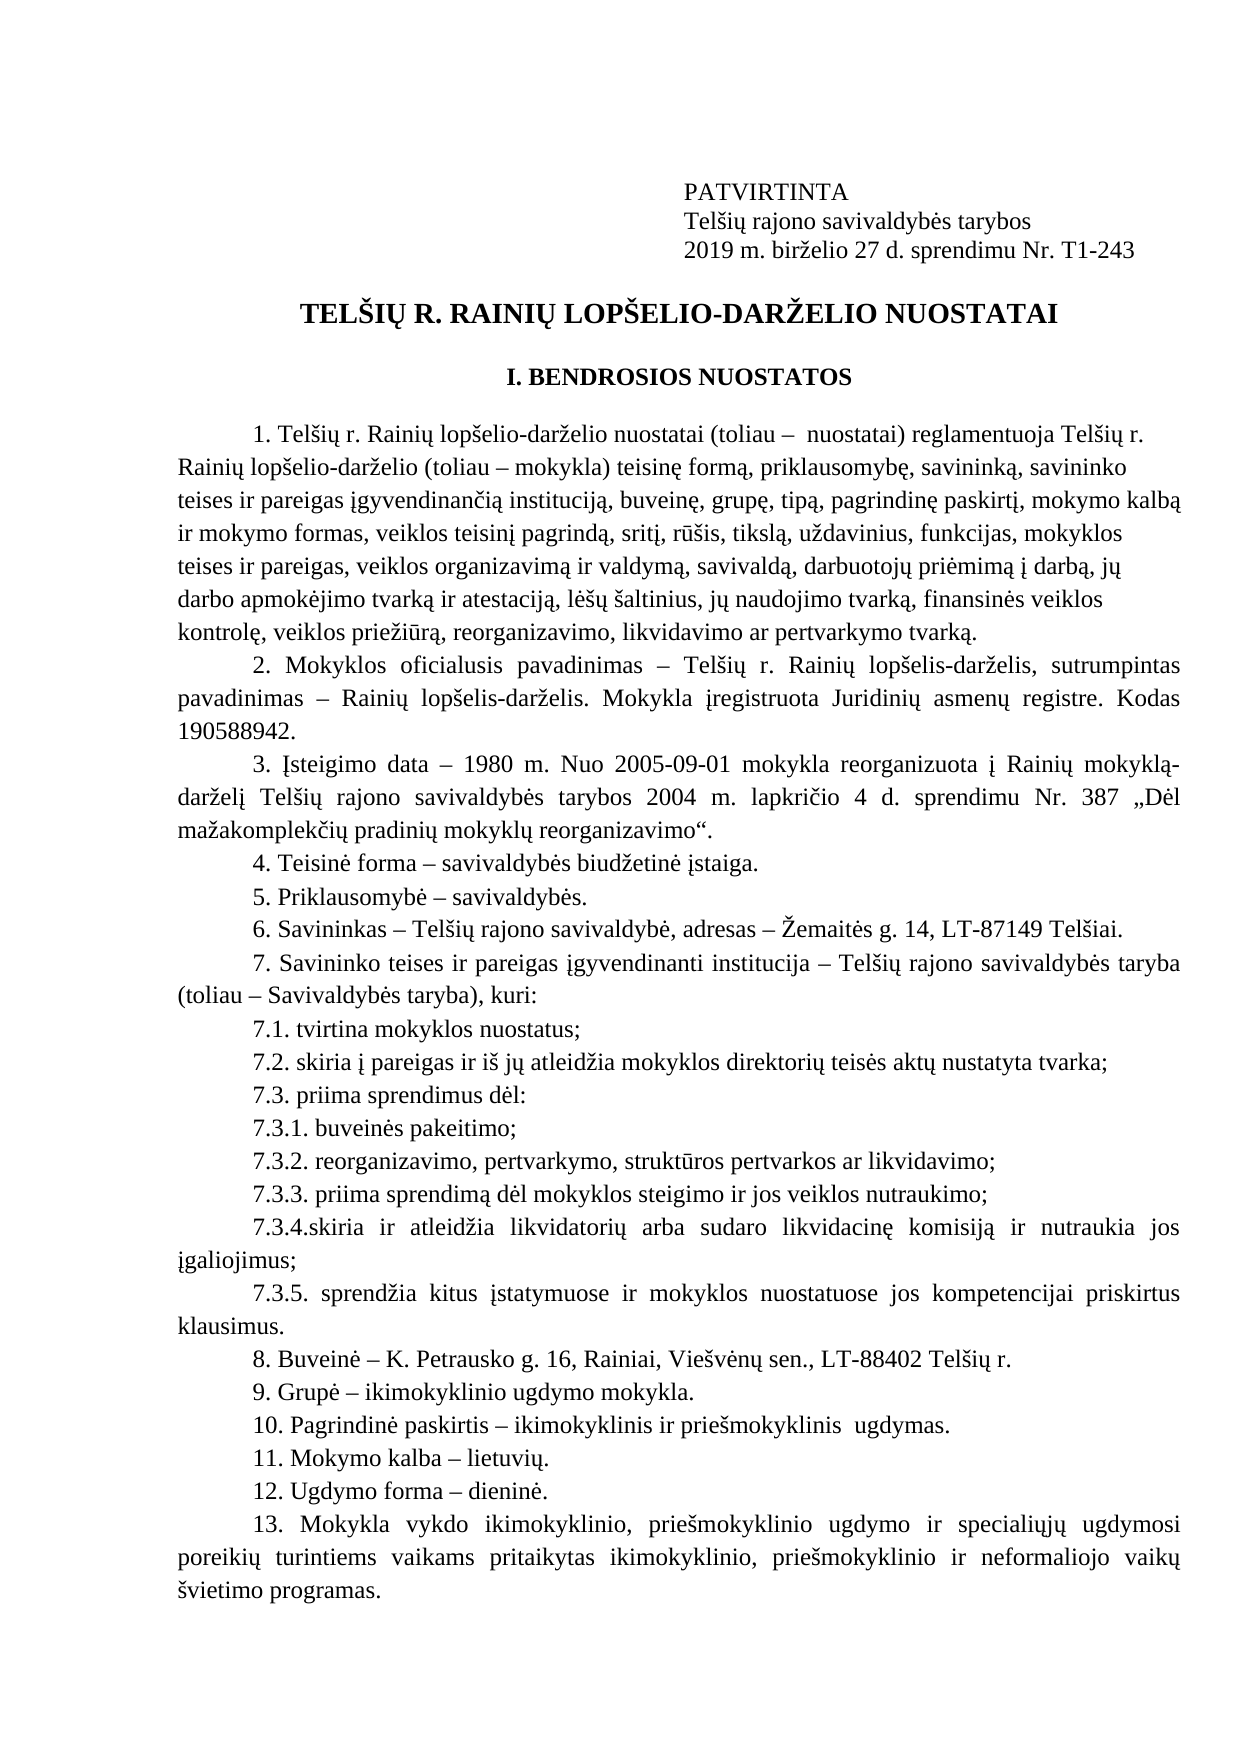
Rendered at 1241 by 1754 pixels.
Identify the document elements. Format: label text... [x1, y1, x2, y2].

text 2019 m. birželio 27 d. sprendimu Nr. T1-243 [683, 235, 1181, 263]
text 13. Mokykla vykdo ikimokyklinio, priešmokyklinio ugdymo ir specialiųjų ugdymosi poreikių turintiems vaikams pritaikytas ikimokyklinio, priešmokyklinio ir neformaliojo vaikų švietimo programas. [177, 1509, 1181, 1604]
text 7.3.4.skiria ir atleidžia likvidatorių arba sudaro likvidacinę komisiją ir nutraukia jos įgaliojimus; [177, 1212, 1181, 1273]
text 5. Priklausomybė – savivaldybės. [177, 882, 1181, 910]
text 7.1. tvirtina mokyklos nuostatus; [177, 1014, 1181, 1042]
text PATVIRTINTA [683, 177, 1181, 206]
text Telšių rajono savivaldybės tarybos [683, 206, 1181, 235]
text 1. Telšių r. Rainių lopšelio-darželio nuostatai (toliau – nuostatai) reglamentuoja Telšių r. Rainių lopšelio-darželio (toliau – mokykla) teisinę formą, priklausomybę, savininką, savininko teises ir pareigas įgyvendinančią instituciją, buveinę, grupę, tipą, pagrindinę paskirtį, mokymo kalbą ir mokymo formas, veiklos teisinį pagrindą, sritį, rūšis, tikslą, uždavinius, funkcijas, mokyklos teises ir pareigas, veiklos organizavimą ir valdymą, savivaldą, darbuotojų priėmimą į darbą, jų darbo apmokėjimo tvarką ir atestaciją, lėšų šaltinius, jų naudojimo tvarką, finansinės veiklos kontrolę, veiklos priežiūrą, reorganizavimo, likvidavimo ar pertvarkymo tvarką. [177, 419, 1181, 646]
text I. BENDROSIOS NUOSTATOS [177, 362, 1181, 391]
text 7.2. skiria į pareigas ir iš jų atleidžia mokyklos direktorių teisės aktų nustatyta tvarka; [177, 1047, 1181, 1075]
text 7.3.1. buveinės pakeitimo; [177, 1113, 1181, 1141]
text 7.3.3. priima sprendimą dėl mokyklos steigimo ir jos veiklos nutraukimo; [177, 1179, 1181, 1207]
text 7.3.2. reorganizavimo, pertvarkymo, struktūros pertvarkos ar likvidavimo; [177, 1146, 1181, 1174]
text 6. Savininkas – Telšių rajono savivaldybė, adresas – Žemaitės g. 14, LT-87149 Telšiai. [177, 914, 1181, 943]
text 7.3.5. sprendžia kitus įstatymuose ir mokyklos nuostatuose jos kompetencijai priskirtus klausimus. [177, 1278, 1181, 1339]
text 4. Teisinė forma – savivaldybės biudžetinė įstaiga. [177, 848, 1181, 877]
text 3. Įsteigimo data – 1980 m. Nuo 2005-09-01 mokykla reorganizuota į Rainių mokyklą-darželį Telšių rajono savivaldybės tarybos 2004 m. lapkričio 4 d. sprendimu Nr. 387 „Dėl mažakomplekčių pradinių mokyklų reorganizavimo“. [177, 749, 1181, 844]
text 8. Buveinė – K. Petrausko g. 16, Rainiai, Viešvėnų sen., LT-88402 Telšių r. [177, 1344, 1181, 1373]
text 2. Mokyklos oficialusis pavadinimas – Telšių r. Rainių lopšelis-darželis, sutrumpintas pavadinimas – Rainių lopšelis-darželis. Mokykla įregistruota Juridinių asmenų registre. Kodas 190588942. [177, 650, 1181, 745]
text 11. Mokymo kalba – lietuvių. [177, 1443, 1181, 1472]
text 7.3. priima sprendimus dėl: [177, 1080, 1181, 1108]
text 9. Grupė – ikimokyklinio ugdymo mokykla. [177, 1377, 1181, 1406]
text 10. Pagrindinė paskirtis – ikimokyklinis ir priešmokyklinis ugdymas. [177, 1410, 1181, 1439]
text TELŠIŲ R. RAINIŲ LOPŠELIO-DaRŽELIO NUOSTATAI [177, 296, 1181, 329]
text 7. Savininko teises ir pareigas įgyvendinanti institucija – Telšių rajono savivaldybės taryba (toliau – Savivaldybės taryba), kuri: [177, 948, 1181, 1009]
text 12. Ugdymo forma – dieninė. [177, 1476, 1181, 1505]
